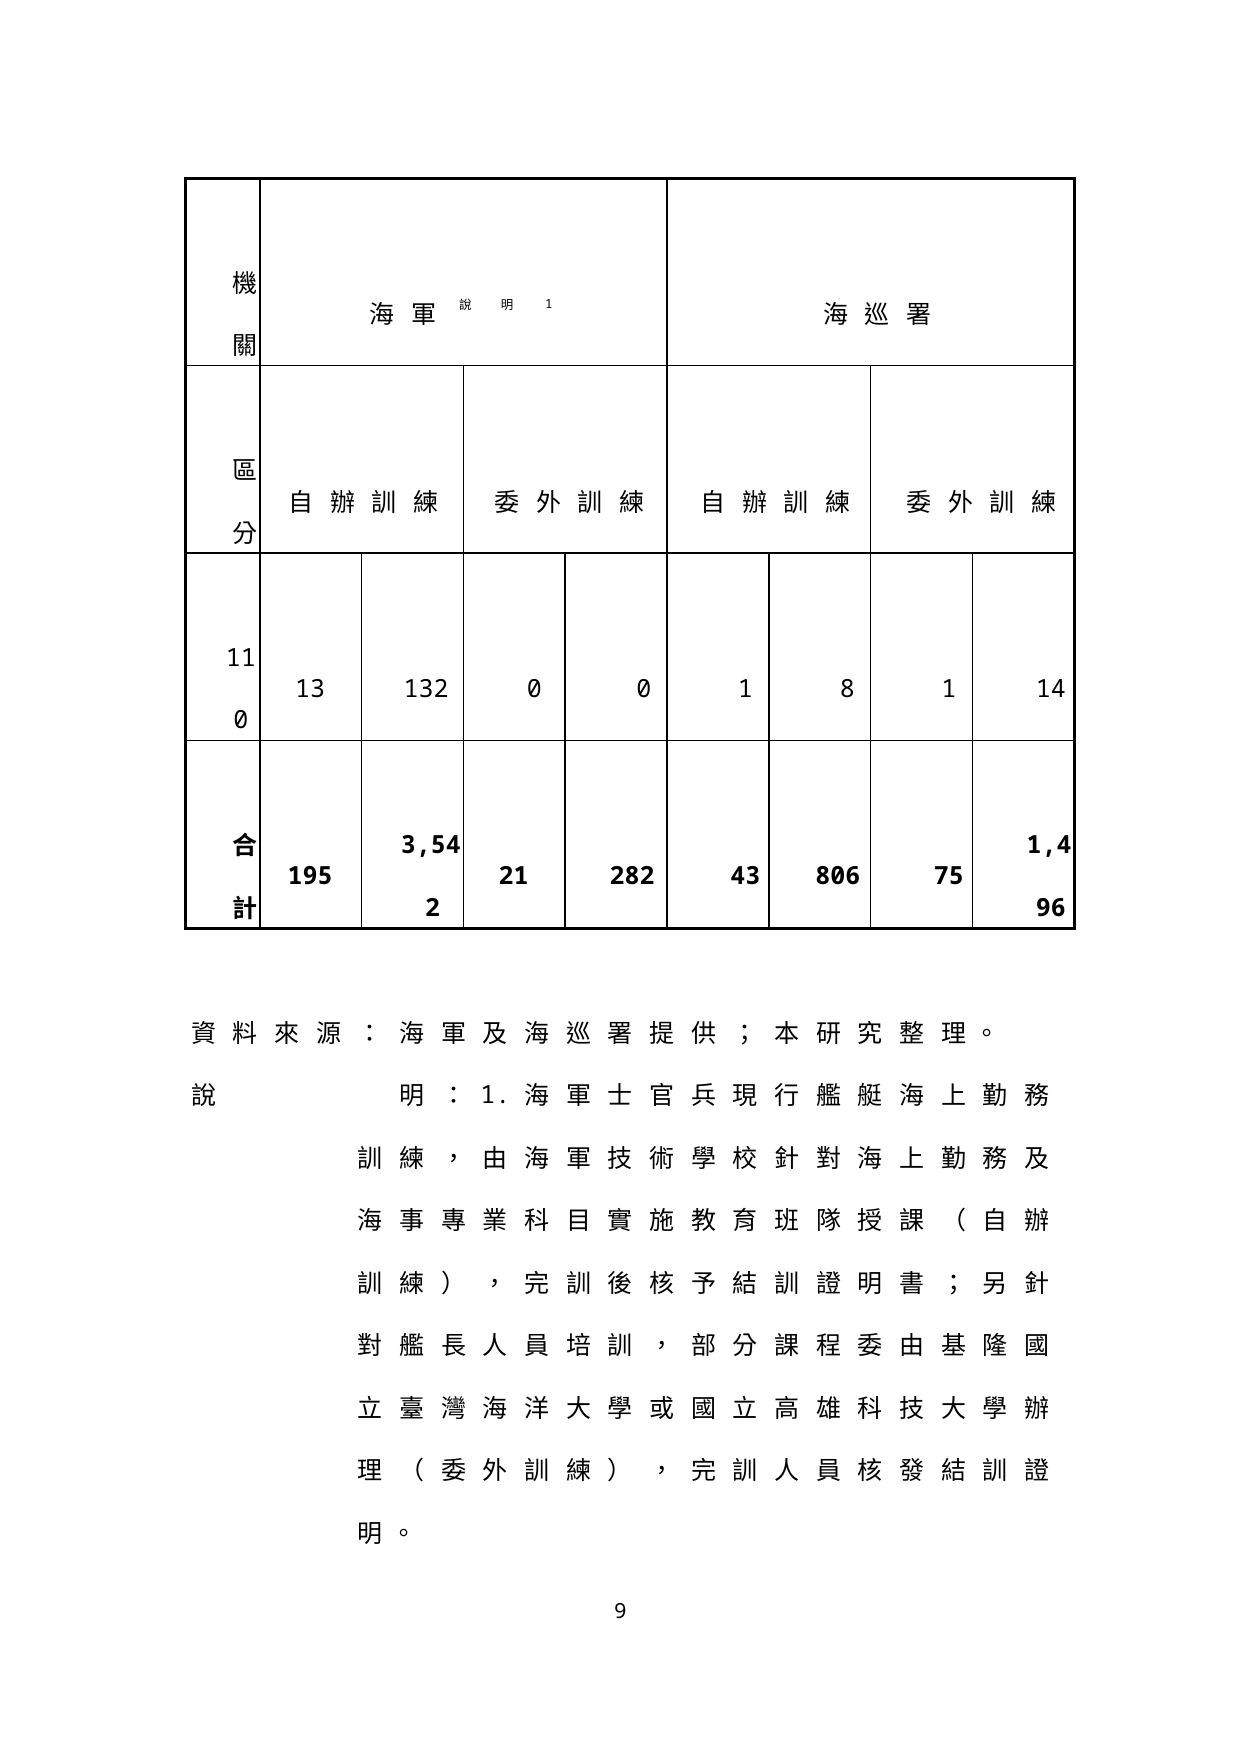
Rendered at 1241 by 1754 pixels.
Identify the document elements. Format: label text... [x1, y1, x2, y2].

table_cell 3,542 [362, 741, 463, 927]
table_header 海巡署 [668, 180, 1073, 365]
table_cell 自辦訓練 [261, 366, 463, 552]
table_cell 委外訓練 [464, 366, 666, 552]
table_cell 13 [261, 554, 361, 740]
table_cell 132 [362, 554, 463, 740]
table_cell 委外訓練 [871, 366, 1073, 552]
table_cell 43 [668, 741, 768, 927]
table_cell 21 [464, 741, 564, 927]
table_cell 1 [871, 554, 972, 740]
table_cell 14 [973, 554, 1073, 740]
table_cell 195 [261, 741, 361, 927]
table_cell 806 [770, 741, 870, 927]
table_cell 自辦訓練 [668, 366, 870, 552]
table_cell 合計 [187, 741, 259, 927]
table_cell 0 [566, 554, 666, 740]
text 資料來源：海軍及海巡署提供；本研究整理。 [181, 990, 1064, 1052]
table_cell 1,496 [973, 741, 1073, 927]
text 說 明：1.海軍士官兵現行艦艇海上勤務訓練，由海軍技術學校針對海上勤務及海事專業科目實施教育班隊授課（自辦訓練），完訓後核予結訓證明書；另針對艦長人員培訓，部分課程委由基隆國立臺灣海洋大學或國立高雄科技大學辦理（委外訓練），完訓人員核發結訓證明。 [181, 1052, 1064, 1552]
table_cell 8 [770, 554, 870, 740]
table_header 海軍說明1 [261, 180, 666, 365]
table_header 機關 [187, 180, 259, 365]
table_cell 1 [668, 554, 768, 740]
table_cell 區分 [187, 366, 259, 552]
table_cell 75 [871, 741, 972, 927]
table_cell 0 [464, 554, 564, 740]
table_cell 110 [187, 554, 259, 740]
table_cell 282 [566, 741, 666, 927]
